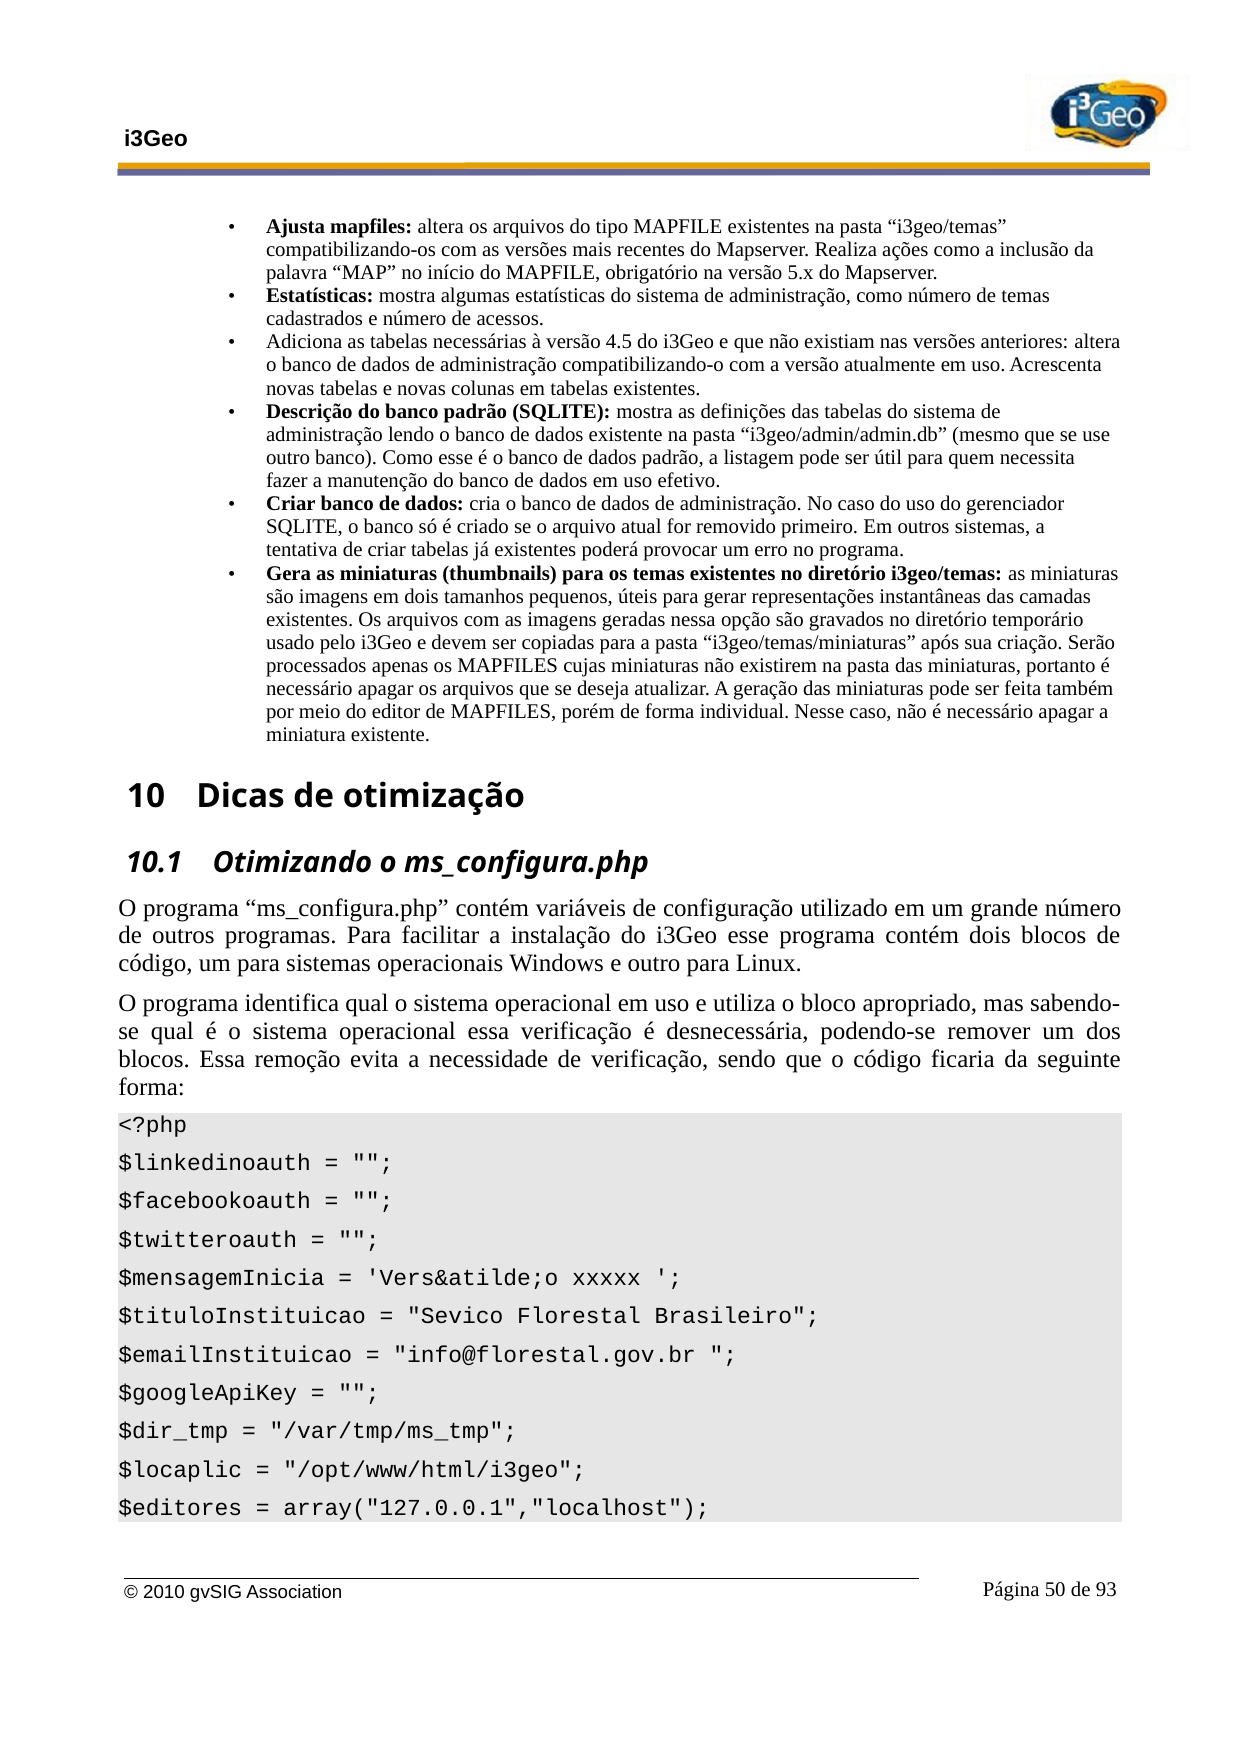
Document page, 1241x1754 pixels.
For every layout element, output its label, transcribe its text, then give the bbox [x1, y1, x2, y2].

text $mensagemInicia = 'Vers&atilde;o xxxxx '; [118, 1266, 1122, 1292]
text $editores = array("127.0.0.1","localhost"); [118, 1496, 1122, 1522]
text $dir_tmp = "/var/tmp/ms_tmp"; [118, 1419, 1122, 1446]
subtitle Otimizando o ms_configura.php [118, 842, 1122, 881]
text <?php [118, 1113, 1122, 1139]
text $tituloInstituicao = "Sevico Florestal Brasileiro"; [118, 1304, 1122, 1331]
list Ajusta mapfiles: altera os arquivos do tipo MAPFILE existentes na pasta “i3geo/temas” compatibilizando-os com as versões mais recentes do Mapserver. Realiza ações como a inclusão da palavra “MAP” no início do MAPFILE, obrigatório na versão 5.x do Mapserver. [228, 214, 1122, 284]
text O programa identifica qual o sistema operacional em uso e utiliza o bloco apropriado, mas sabendo-se qual é o sistema operacional essa verificação é desnecessária, podendo-se remover um dos blocos. Essa remoção evita a necessidade de verificação, sendo que o código ficaria da seguinte forma: [118, 989, 1122, 1100]
text $googleApiKey = ""; [118, 1381, 1122, 1407]
list Descrição do banco padrão (SQLITE): mostra as definições das tabelas do sistema de administração lendo o banco de dados existente na pasta “i3geo/admin/admin.db” (mesmo que se use outro banco). Como esse é o banco de dados padrão, a listagem pode ser útil para quem necessita fazer a manutenção do banco de dados em uso efetivo. [228, 399, 1122, 492]
text $emailInstituicao = "info@florestal.gov.br "; [118, 1343, 1122, 1369]
text O programa “ms_configura.php” contém variáveis de configuração utilizado em um grande número de outros programas. Para facilitar a instalação do i3Geo esse programa contém dois blocos de código, um para sistemas operacionais Windows e outro para Linux. [118, 894, 1122, 977]
text $twitteroauth = ""; [118, 1228, 1122, 1254]
text $locaplic = "/opt/www/html/i3geo"; [118, 1458, 1122, 1484]
list Estatísticas: mostra algumas estatísticas do sistema de administração, como número de temas cadastrados e número de acessos. [228, 284, 1122, 330]
list Gera as miniaturas (thumbnails) para os temas existentes no diretório i3geo/temas: as miniaturas são imagens em dois tamanhos pequenos, úteis para gerar representações instantâneas das camadas existentes. Os arquivos com as imagens geradas nessa opção são gravados no diretório temporário usado pelo i3Geo e devem ser copiadas para a pasta “i3geo/temas/miniaturas” após sua criação. Serão processados apenas os MAPFILES cujas miniaturas não existirem na pasta das miniaturas, portanto é necessário apagar os arquivos que se deseja atualizar. A geração das miniaturas pode ser feita também por meio do editor de MAPFILES, porém de forma individual. Nesse caso, não é necessário apagar a miniatura existente. [228, 561, 1122, 746]
text $facebookoauth = ""; [118, 1189, 1122, 1216]
list Criar banco de dados: cria o banco de dados de administração. No caso do uso do gerenciador SQLITE, o banco só é criado se o arquivo atual for removido primeiro. Em outros sistemas, a tentativa de criar tabelas já existentes poderá provocar um erro no programa. [228, 492, 1122, 561]
list Adiciona as tabelas necessárias à versão 4.5 do i3Geo e que não existiam nas versões anteriores: altera o banco de dados de administração compatibilizando-o com a versão atualmente em uso. Acrescenta novas tabelas e novas colunas em tabelas existentes. [228, 330, 1122, 399]
subtitle Dicas de otimização [118, 771, 1122, 817]
text $linkedinoauth = ""; [118, 1151, 1122, 1177]
picture [1025, 74, 1191, 151]
